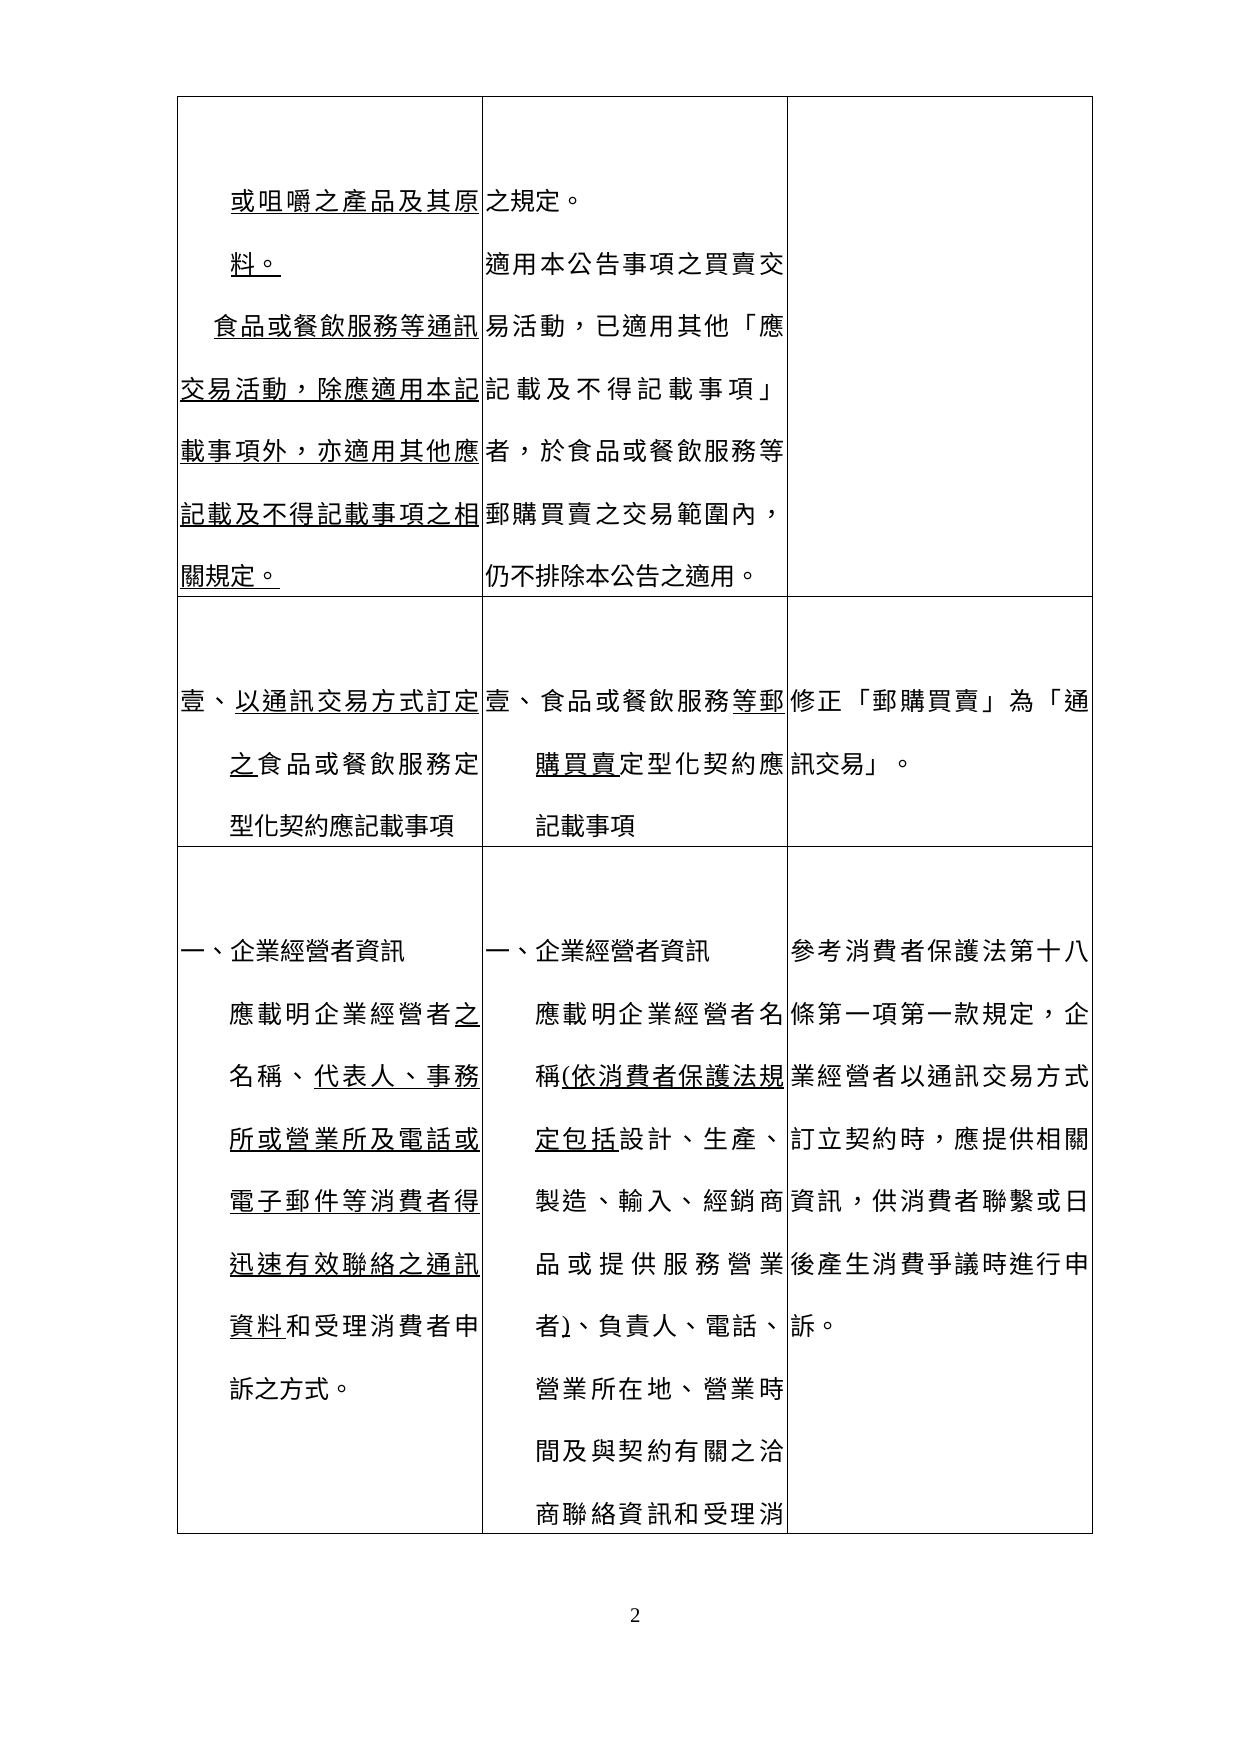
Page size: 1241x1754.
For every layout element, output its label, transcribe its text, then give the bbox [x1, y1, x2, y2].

table_cell 一、企業經營者資訊 應載明企業經營者名稱(依消費者保護法規定包括設計、生產、製造、輸入、經銷商品或提供服務營業者)、負責人、電話、營業所在地、營業時間及與契約有關之洽商聯絡資訊和受理消 [483, 847, 787, 1533]
table_cell 修正「郵購買賣」為「通訊交易」。 [788, 597, 1092, 846]
table_cell 或咀嚼之產品及其原料。 食品或餐飲服務等通訊交易活動，除應適用本記載事項外，亦適用其他應記載及不得記載事項之相關規定。 [178, 97, 482, 596]
table_cell 一、企業經營者資訊 應載明企業經營者之名稱、代表人、事務所或營業所及電話或電子郵件等消費者得迅速有效聯絡之通訊資料和受理消費者申訴之方式。 [178, 847, 482, 1533]
table_cell 之規定。 適用本公告事項之買賣交易活動，已適用其他「應記載及不得記載事項」者，於食品或餐飲服務等郵購買賣之交易範圍內，仍不排除本公告之適用。 [483, 97, 787, 596]
table_cell [788, 97, 1092, 596]
table_cell 壹、以通訊交易方式訂定之食品或餐飲服務定型化契約應記載事項 [178, 597, 482, 846]
table_cell 壹、食品或餐飲服務等郵購買賣定型化契約應記載事項 [483, 597, 787, 846]
table_cell 參考消費者保護法第十八條第一項第一款規定，企業經營者以通訊交易方式訂立契約時，應提供相關資訊，供消費者聯繫或日後產生消費爭議時進行申訴。 [788, 847, 1092, 1533]
